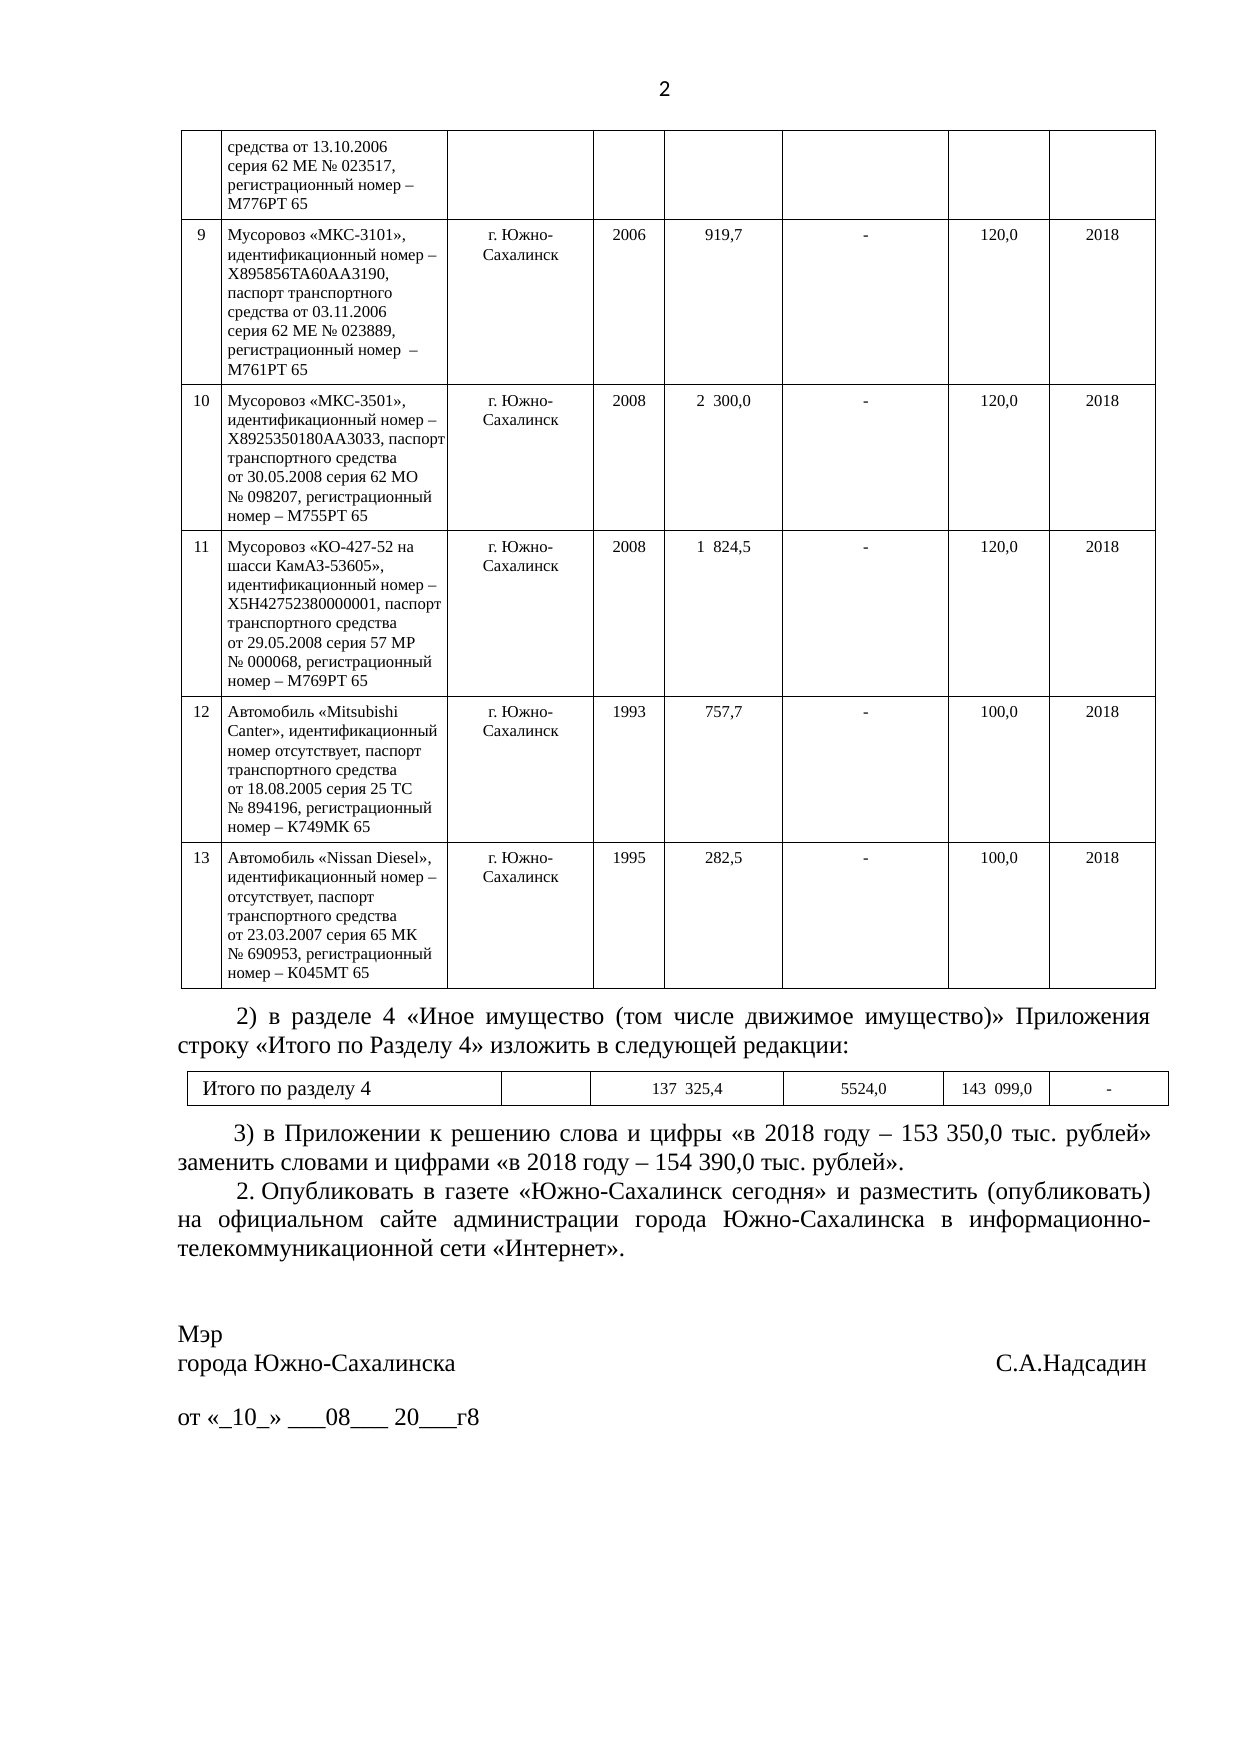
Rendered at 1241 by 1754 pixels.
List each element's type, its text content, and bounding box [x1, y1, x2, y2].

table_cell 2018 [1050, 220, 1155, 384]
table_cell - [783, 131, 948, 219]
table_cell - [783, 697, 948, 842]
table_cell - [783, 531, 948, 696]
table_cell [1050, 131, 1155, 219]
table_cell 2 300,0 [665, 385, 782, 530]
table_cell 12 [182, 697, 221, 842]
table_cell 1993 [594, 697, 664, 842]
text Мэр [177, 1319, 1152, 1348]
table_cell Автомобиль «Nissan Diesel», идентификационный номер – отсутствует, паспорт транспортного средства от 23.03.2007 серия 65 МК № 690953, регистрационный номер – К045МТ 65 [222, 843, 447, 988]
table_cell 2018 [1050, 843, 1155, 988]
table_cell 13 [182, 843, 221, 988]
text 2. Опубликовать в газете «Южно-Сахалинск сегодня» и разместить (опубликовать) на официальном сайте администрации города Южно-Сахалинска в информационно-телекоммуникационной сети «Интернет». [177, 1176, 1152, 1262]
text города Южно-Сахалинска С.А.Надсадин [177, 1348, 1152, 1377]
table_header Итого по разделу 4 [188, 1072, 501, 1105]
table_cell 2006 [594, 220, 664, 384]
table_header [502, 1072, 590, 1105]
text 2) в разделе 4 «Иное имущество (том числе движимое имущество)» Приложения строку «Итого по Разделу 4» изложить в следующей редакции: [177, 1001, 1152, 1058]
table_cell 2008 [594, 531, 664, 696]
text от «_10_» ___08___ 20___г8 [177, 1402, 1152, 1431]
table_cell г. Южно-Сахалинск [448, 697, 593, 842]
table_cell - [783, 385, 948, 530]
table_cell г. Южно-Сахалинск [448, 843, 593, 988]
table_cell 120,0 [949, 385, 1049, 530]
table_cell Мусоровоз «МКС-3101», идентификационный номер – Х895856ТА60АА3190, паспорт транспортного средства от 03.11.2006 серия 62 МЕ № 023889, регистрационный номер – М761РТ 65 [222, 220, 447, 384]
table_cell [448, 131, 593, 219]
table_cell Мусоровоз «КО-427-52 на шасси КамАЗ-53605», идентификационный номер – Х5Н42752380000001, паспорт транспортного средства от 29.05.2008 серия 57 МР № 000068, регистрационный номер – М769РТ 65 [222, 531, 447, 696]
table_cell 1 824,5 [665, 531, 782, 696]
table_cell [182, 131, 221, 219]
table_cell - [783, 220, 948, 384]
table_cell 2018 [1050, 385, 1155, 530]
table_cell 757,7 [665, 697, 782, 842]
table_cell 282,5 [665, 843, 782, 988]
table_cell [594, 131, 664, 219]
table_header 137 325,4 [591, 1072, 783, 1105]
table_cell г. Южно-Сахалинск [448, 531, 593, 696]
table_cell 2018 [1050, 531, 1155, 696]
table_cell Автомобиль «Mitsubishi Canter», идентификационный номер отсутствует, паспорт транспортного средства от 18.08.2005 серия 25 ТС № 894196, регистрационный номер – К749МК 65 [222, 697, 447, 842]
table_cell [949, 131, 1049, 219]
table_header 5524,0 [784, 1072, 943, 1105]
table_cell [665, 131, 782, 219]
table_cell Мусоровоз «МКС-3501», идентификационный номер – Х8925350180АА3033, паспорт транспортного средства от 30.05.2008 серия 62 МО № 098207, регистрационный номер – М755РТ 65 [222, 385, 447, 530]
table_cell 1995 [594, 843, 664, 988]
table_cell г. Южно-Сахалинск [448, 220, 593, 384]
text 3) в Приложении к решению слова и цифры «в 2018 году – 153 350,0 тыс. рублей» заменить словами и цифрами «в 2018 году – 154 390,0 тыс. рублей». [177, 1118, 1152, 1176]
table_cell 100,0 [949, 697, 1049, 842]
table_cell 2018 [1050, 697, 1155, 842]
table_cell г. Южно-Сахалинск [448, 385, 593, 530]
table_cell 120,0 [949, 531, 1049, 696]
table_cell средства от 13.10.2006 серия 62 МЕ № 023517, регистрационный номер – М776РТ 65 [222, 131, 447, 219]
table_cell 9 [182, 220, 221, 384]
table_cell 11 [182, 531, 221, 696]
table_header 143 099,0 [944, 1072, 1049, 1105]
table_cell 10 [182, 385, 221, 530]
table_header - [1050, 1072, 1168, 1105]
table_cell 100,0 [949, 843, 1049, 988]
table_cell 919,7 [665, 220, 782, 384]
table_cell - [783, 843, 948, 988]
table_cell 2008 [594, 385, 664, 530]
table_cell 120,0 [949, 220, 1049, 384]
